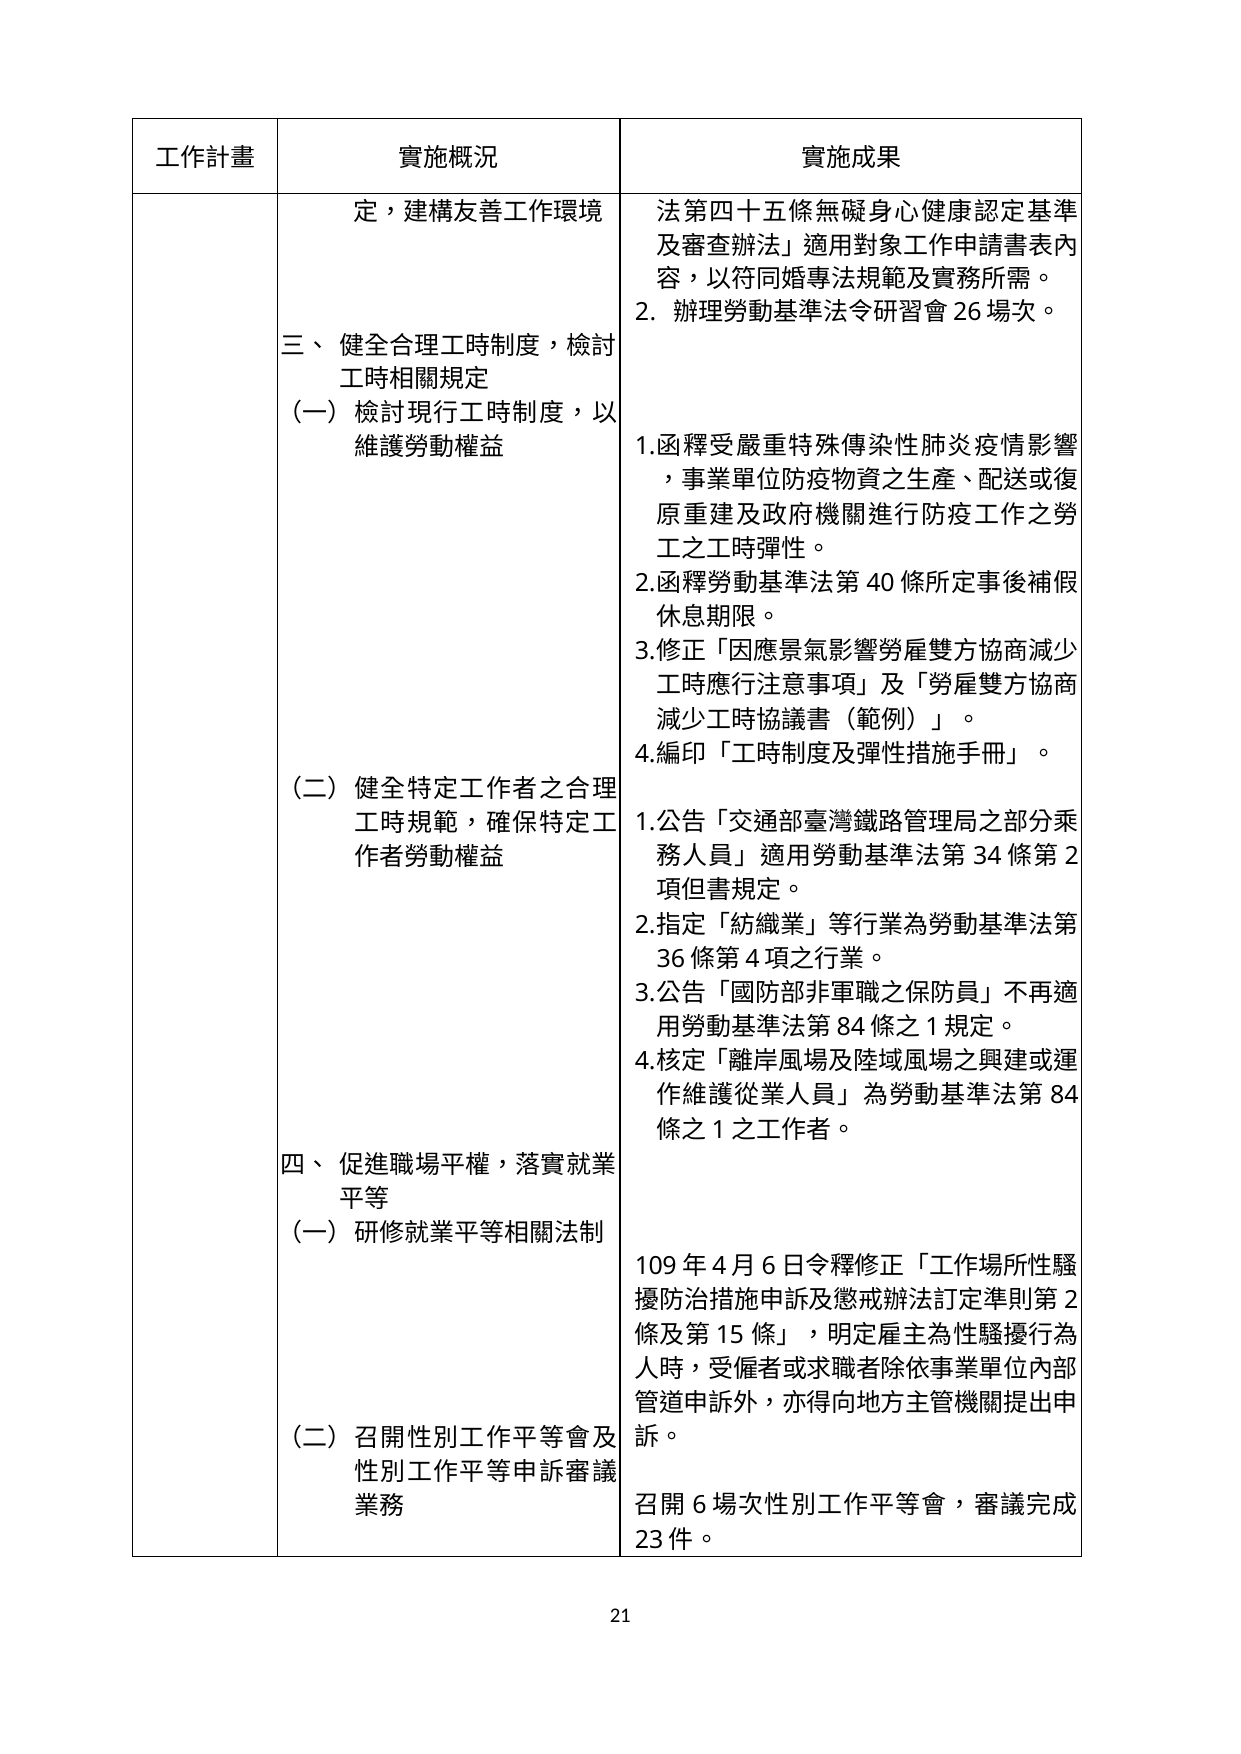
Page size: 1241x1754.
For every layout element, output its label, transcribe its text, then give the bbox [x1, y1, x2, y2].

table_header 實施概況 [278, 119, 619, 193]
table_header 工作計畫 [133, 119, 277, 193]
table_cell 為強化中央與地方各級勞動行政人員之業務聯繫，辦理「109年度勞動行政人員勞動法令研習暨聯繫會報」2梯次，計148人參加，平均滿意度達97.8%。 培植勞動基準法新制宣導種子師資，加強勞動行政人員法令認知，以督促事業單位落實法令，保障勞工權益。 為增進勞雇雙方對勞動基準法令之瞭解，加強勞雇關係，確保勞工權益，與各縣市政府合辦勞動基準法令研習會26場次，計2,493人參加，平均滿意度達97.1％。 召開勞動基準諮詢會第25次及第26次會議，充分檢討各類工作者勞動法令調整之需要，健全勞動法制。 召開「嚴重特殊傳染性肺炎防治及紓困振興特別條例相關權益補償事項」研商會議1場次，協助衛生福利部研議防疫補償之細部規定，保障勞工權益。 修正「僱用部分時間工作勞工應行注意事項」，使部分時間工作勞工之勞動權益有更細緻化的保障規範。 修正「工作規則參考手冊」供事業單位參考使用。 召開基本工資工作小組會議，完成社會經濟情勢之影響評估報告，研究基本工資相關事宜，並持續掌握當前社會經濟數據。 109年8月18日召開基本工資審議委員會第35次會議，邀請勞、資、政、學四方委員代表共同與會討論，結論：每月基本工資由新臺幣（以下同）2萬3,800元調整至2萬4,000元，調升200元，調幅為0.84％；每小時基本工資則比照每月基本工資之調幅，由158元調整至160元，自110年1月1日起實施。全案業經行政院核定，本部並於109年9月7日公告。 持續推動最低工資法制，配合行政院審查作業研議辦理。 109年6月16日及12月8日分別召開第90、91次積欠工資墊償基金管理委員會。 109年10月6日訪視本部勞工保險局辦理積欠工資墊償業務之執行情形。 109年8月12日發布修正「勞動基準法第四十五條無礙身心健康認定基準及審查辦法」適用對象工作申請書表內容，以符同婚專法規範及實務所需。 辦理勞動基準法令研習會26場次。 函釋受嚴重特殊傳染性肺炎疫情影響，事業單位防疫物資之生產、配送或復原重建及政府機關進行防疫工作之勞工之工時彈性。 函釋勞動基準法第40條所定事後補假休息期限。 修正「因應景氣影響勞雇雙方協商減少工時應行注意事項」及「勞雇雙方協商減少工時協議書（範例）」。 編印「工時制度及彈性措施手冊」。 公告「交通部臺灣鐵路管理局之部分乘務人員」適用勞動基準法第34條第2項但書規定。 指定「紡織業」等行業為勞動基準法第36條第4項之行業。 公告「國防部非軍職之保防員」不再適用勞動基準法第84條之1規定。 核定「離岸風場及陸域風場之興建或運作維護從業人員」為勞動基準法第84條之1之工作者。 109年4月6日令釋修正「工作場所性騷擾防治措施申訴及懲戒辦法訂定準則第2條及第15 條」，明定雇主為性騷擾行為人時，受僱者或求職者除依事業單位內部管道申訴外，亦得向地方主管機關提出申訴。 召開6場次性別工作平等會，審議完成23件。 為落實就業平等相關法令，辦理就業平等相關研習活動26場次，計2,174人參加。 109年11月5日至6日辦理「職場平權種子師資培訓研習會」，計40人參加。 完成編輯印製「育嬰留職停薪期滿復職協助措施」2萬份摺頁。 提供育嬰留職停薪期滿願意接受服務訊息之受僱者後續關懷協助手機簡訊計2萬8,035則。 [621, 194, 1081, 1556]
table_cell 落實勞動基準法，保障勞工法定權益 督導地方主管機關落實勞動基準法業務 辦理勞動基準法令研習，督促雇主遵守法令 因應科技發展或經營模式創新趨勢，健全勞動基準法制 推動合理工資制度，檢討母性保護規定 賡續辦理基本工資審議作業，適時調整基本工資 推動最低工資法制，研議建置相關機制、執行措施及宣導 辦理積欠工資墊償基金管理作業；落實積欠工資墊償制度 研析各國產假規定、檢討女性夜間工作相關規定，建構友善工作環境 健全合理工時制度，檢討工時相關規定 檢討現行工時制度，以維護勞動權益 健全特定工作者之合理工時規範，確保特定工作者勞動權益 促進職場平權，落實就業平等 研修就業平等相關法制 召開性別工作平等會及性別工作平等申訴審議業務 辦理促進就業平等相關措施、政策推廣及教育訓練等業務 [278, 194, 619, 1556]
table_cell [133, 194, 277, 1556]
table_header 實施成果 [621, 119, 1081, 193]
